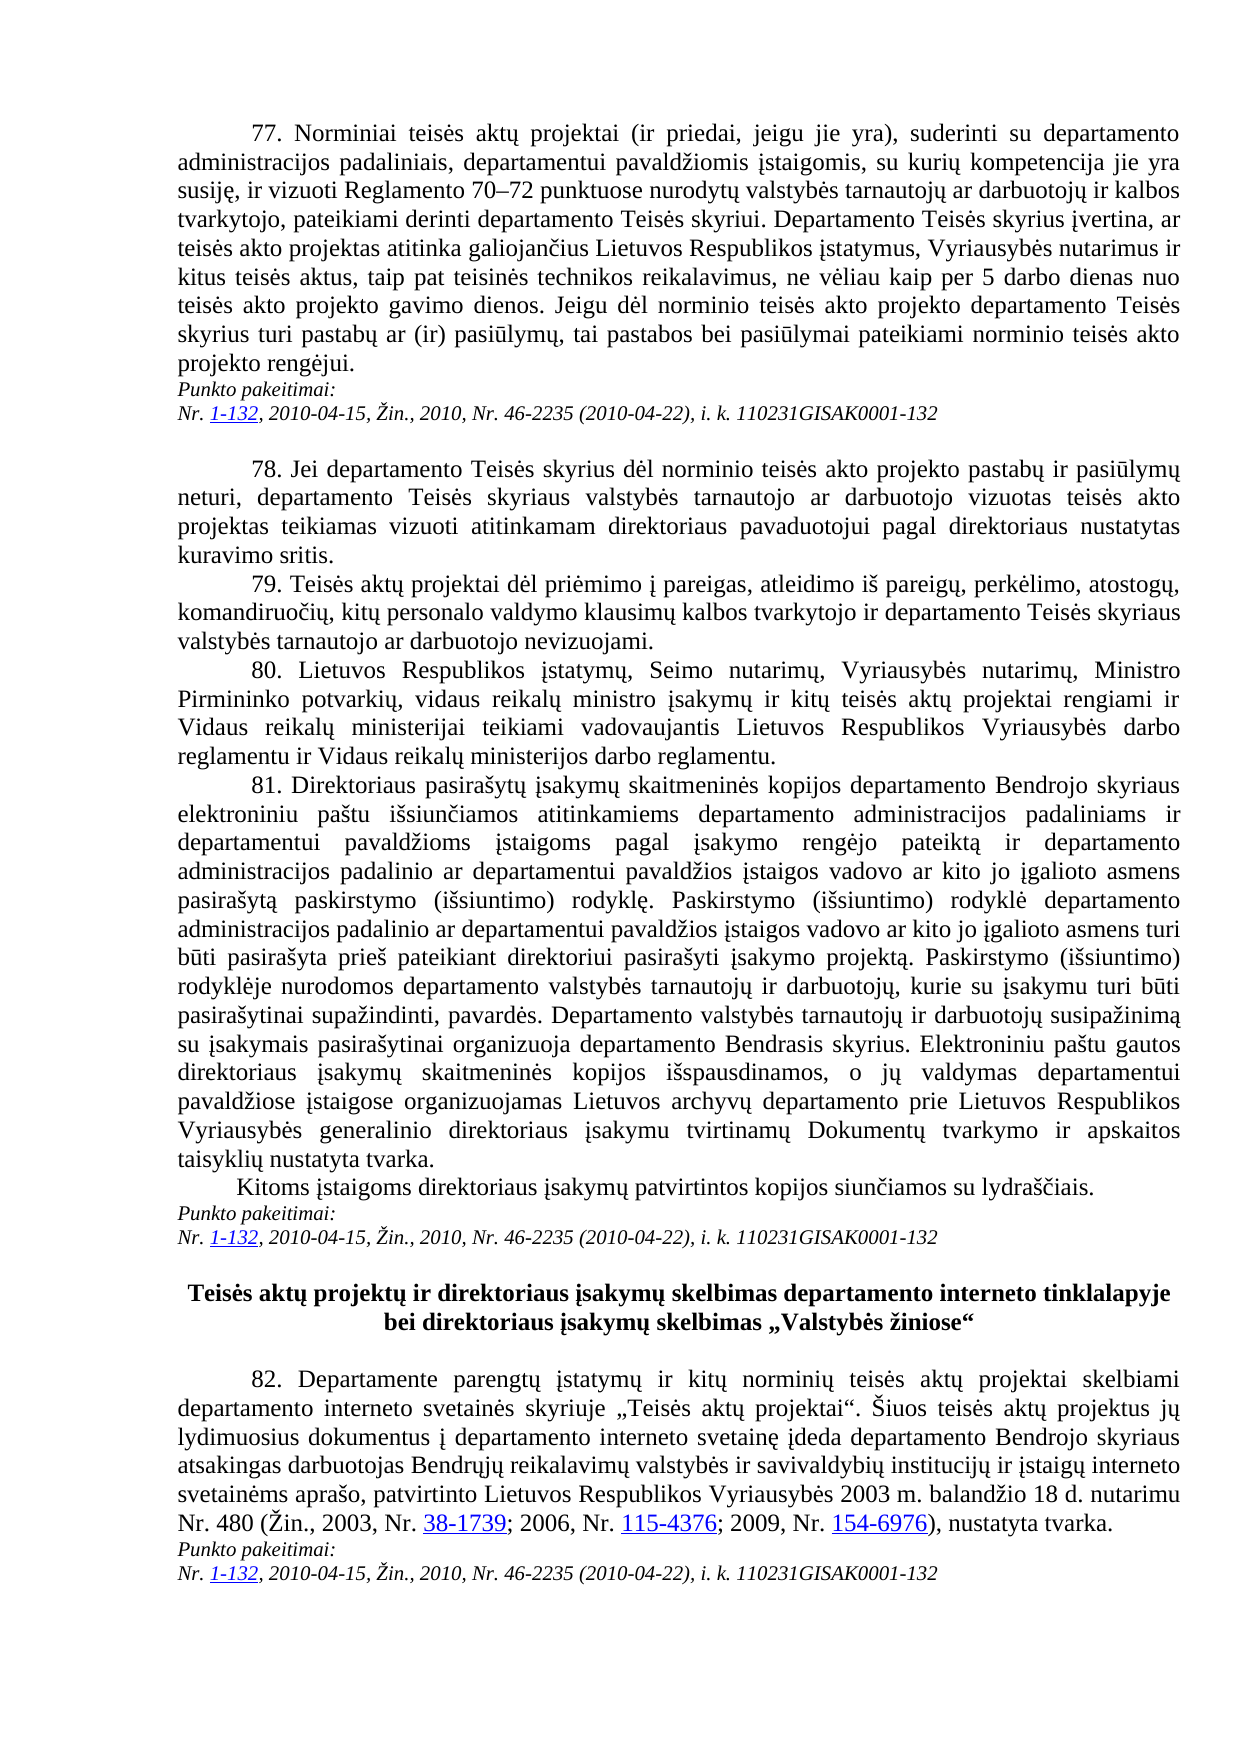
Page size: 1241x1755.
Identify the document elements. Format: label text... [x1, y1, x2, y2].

text Punkto pakeitimai: [177, 1201, 1181, 1225]
text Punkto pakeitimai: [177, 1537, 1181, 1561]
text 77. Norminiai teisės aktų projektai (ir priedai, jeigu jie yra), suderinti su departamento administracijos padaliniais, departamentui pavaldžiomis įstaigomis, su kurių kompetencija jie yra susiję, ir vizuoti Reglamento 70–72 punktuose nurodytų valstybės tarnautojų ar darbuotojų ir kalbos tvarkytojo, pateikiami derinti departamento Teisės skyriui. Departamento Teisės skyrius įvertina, ar teisės akto projektas atitinka galiojančius Lietuvos Respublikos įstatymus, Vyriausybės nutarimus ir kitus teisės aktus, taip pat teisinės technikos reikalavimus, ne vėliau kaip per 5 darbo dienas nuo teisės akto projekto gavimo dienos. Jeigu dėl norminio teisės akto projekto departamento Teisės skyrius turi pastabų ar (ir) pasiūlymų, tai pastabos bei pasiūlymai pateikiami norminio teisės akto projekto rengėjui. [177, 118, 1181, 377]
text Nr. 1-132, 2010-04-15, Žin., 2010, Nr. 46-2235 (2010-04-22), i. k. 110231GISAK0001-132 [177, 1561, 1181, 1585]
text Nr. 1-132, 2010-04-15, Žin., 2010, Nr. 46-2235 (2010-04-22), i. k. 110231GISAK0001-132 [177, 401, 1181, 425]
text 81. Direktoriaus pasirašytų įsakymų skaitmeninės kopijos departamento Bendrojo skyriaus elektroniniu paštu išsiunčiamos atitinkamiems departamento administracijos padaliniams ir departamentui pavaldžioms įstaigoms pagal įsakymo rengėjo pateiktą ir departamento administracijos padalinio ar departamentui pavaldžios įstaigos vadovo ar kito jo įgalioto asmens pasirašytą paskirstymo (išsiuntimo) rodyklę. Paskirstymo (išsiuntimo) rodyklė departamento administracijos padalinio ar departamentui pavaldžios įstaigos vadovo ar kito jo įgalioto asmens turi būti pasirašyta prieš pateikiant direktoriui pasirašyti įsakymo projektą. Paskirstymo (išsiuntimo) rodyklėje nurodomos departamento valstybės tarnautojų ir darbuotojų, kurie su įsakymu turi būti pasirašytinai supažindinti, pavardės. Departamento valstybės tarnautojų ir darbuotojų susipažinimą su įsakymais pasirašytinai organizuoja departamento Bendrasis skyrius. Elektroniniu paštu gautos direktoriaus įsakymų skaitmeninės kopijos išspausdinamos, o jų valdymas departamentui pavaldžiose įstaigose organizuojamas Lietuvos archyvų departamento prie Lietuvos Respublikos Vyriausybės generalinio direktoriaus įsakymu tvirtinamų Dokumentų tvarkymo ir apskaitos taisyklių nustatyta tvarka. [177, 770, 1181, 1172]
text 78. Jei departamento Teisės skyrius dėl norminio teisės akto projekto pastabų ir pasiūlymų neturi, departamento Teisės skyriaus valstybės tarnautojo ar darbuotojo vizuotas teisės akto projektas teikiamas vizuoti atitinkamam direktoriaus pavaduotojui pagal direktoriaus nustatytas kuravimo sritis. [177, 454, 1181, 569]
text Nr. 1-132, 2010-04-15, Žin., 2010, Nr. 46-2235 (2010-04-22), i. k. 110231GISAK0001-132 [177, 1225, 1181, 1249]
text Punkto pakeitimai: [177, 377, 1181, 401]
text 80. Lietuvos Respublikos įstatymų, Seimo nutarimų, Vyriausybės nutarimų, Ministro Pirmininko potvarkių, vidaus reikalų ministro įsakymų ir kitų teisės aktų projektai rengiami ir Vidaus reikalų ministerijai teikiami vadovaujantis Lietuvos Respublikos Vyriausybės darbo reglamentu ir Vidaus reikalų ministerijos darbo reglamentu. [177, 655, 1181, 770]
text 79. Teisės aktų projektai dėl priėmimo į pareigas, atleidimo iš pareigų, perkėlimo, atostogų, komandiruočių, kitų personalo valdymo klausimų kalbos tvarkytojo ir departamento Teisės skyriaus valstybės tarnautojo ar darbuotojo nevizuojami. [177, 569, 1181, 655]
text Kitoms įstaigoms direktoriaus įsakymų patvirtintos kopijos siunčiamos su lydraščiais. [177, 1172, 1181, 1201]
text Teisės aktų projektų ir direktoriaus įsakymų skelbimas departamento interneto tinklalapyje bei direktoriaus įsakymų skelbimas „Valstybės žiniose“ [177, 1278, 1181, 1336]
text 82. Departamente parengtų įstatymų ir kitų norminių teisės aktų projektai skelbiami departamento interneto svetainės skyriuje „Teisės aktų projektai“. Šiuos teisės aktų projektus jų lydimuosius dokumentus į departamento interneto svetainę įdeda departamento Bendrojo skyriaus atsakingas darbuotojas Bendrųjų reikalavimų valstybės ir savivaldybių institucijų ir įstaigų interneto svetainėms aprašo, patvirtinto Lietuvos Respublikos Vyriausybės 2003 m. balandžio 18 d. nutarimu Nr. 480 (Žin., 2003, Nr. 38-1739; 2006, Nr. 115-4376; 2009, Nr. 154-6976), nustatyta tvarka. [177, 1364, 1181, 1537]
